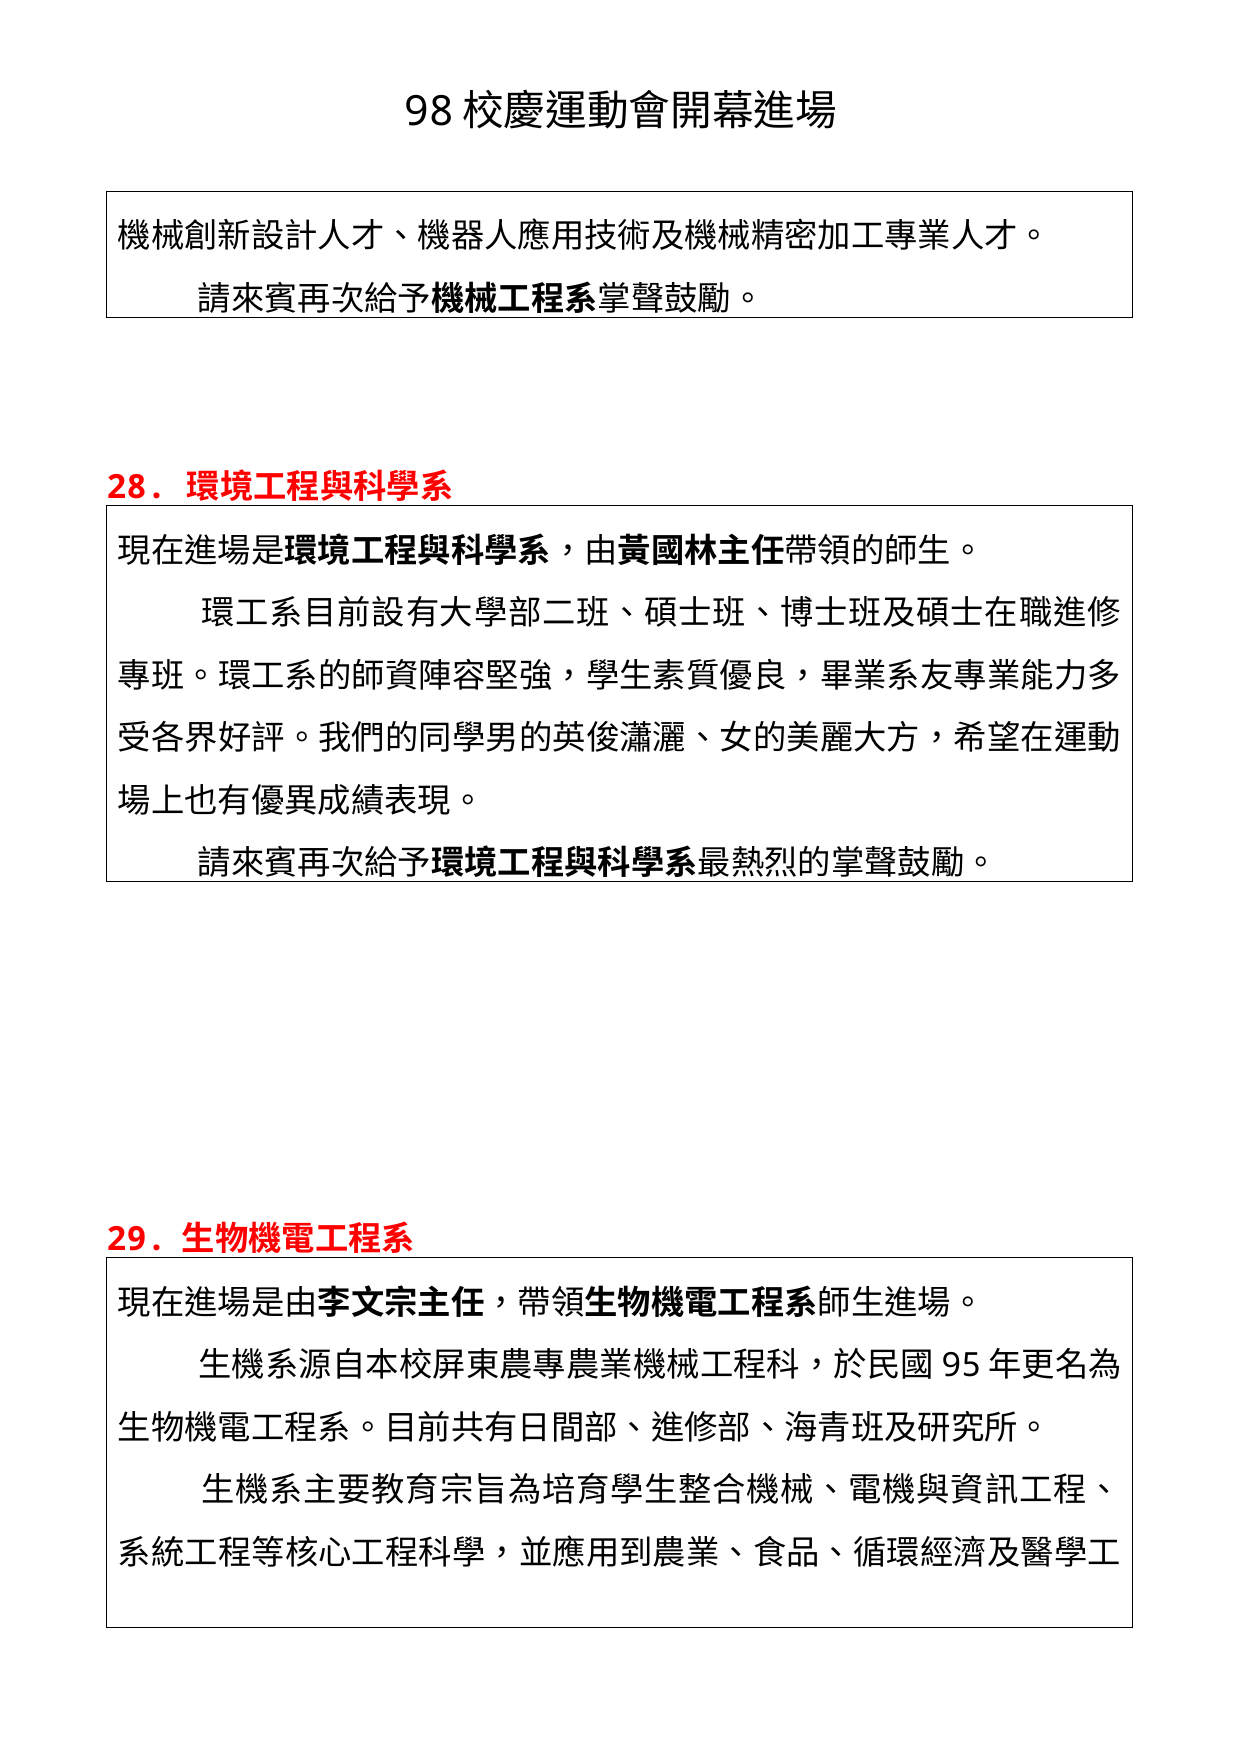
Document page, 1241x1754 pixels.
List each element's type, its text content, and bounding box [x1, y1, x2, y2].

table_header 現在進場是環境工程與科學系，由黃國林主任帶領的師生。 環工系目前設有大學部二班、碩士班、博士班及碩士在職進修專班。環工系的師資陣容堅強，學生素質優良，畢業系友專業能力多受各界好評。我們的同學男的英俊瀟灑、女的美麗大方，希望在運動場上也有優異成績表現。 請來賓再次給予環境工程與科學系最熱烈的掌聲鼓勵。 [107, 506, 1132, 881]
text 28. 環境工程與科學系 [106, 443, 1134, 505]
table_header 現在進場是由李文宗主任，帶領生物機電工程系師生進場。 生機系源自本校屏東農專農業機械工程科，於民國95年更名為生物機電工程系。目前共有日間部、進修部、海青班及研究所。 生機系主要教育宗旨為培育學生整合機械、電機與資訊工程、系統工程等核心工程科學，並應用到農業、食品、循環經濟及醫學工 [107, 1258, 1132, 1627]
table_header 機械創新設計人才、機器人應用技術及機械精密加工專業人才。 請來賓再次給予機械工程系掌聲鼓勵。 [107, 192, 1132, 317]
text 29. 生物機電工程系 [106, 1195, 1134, 1257]
